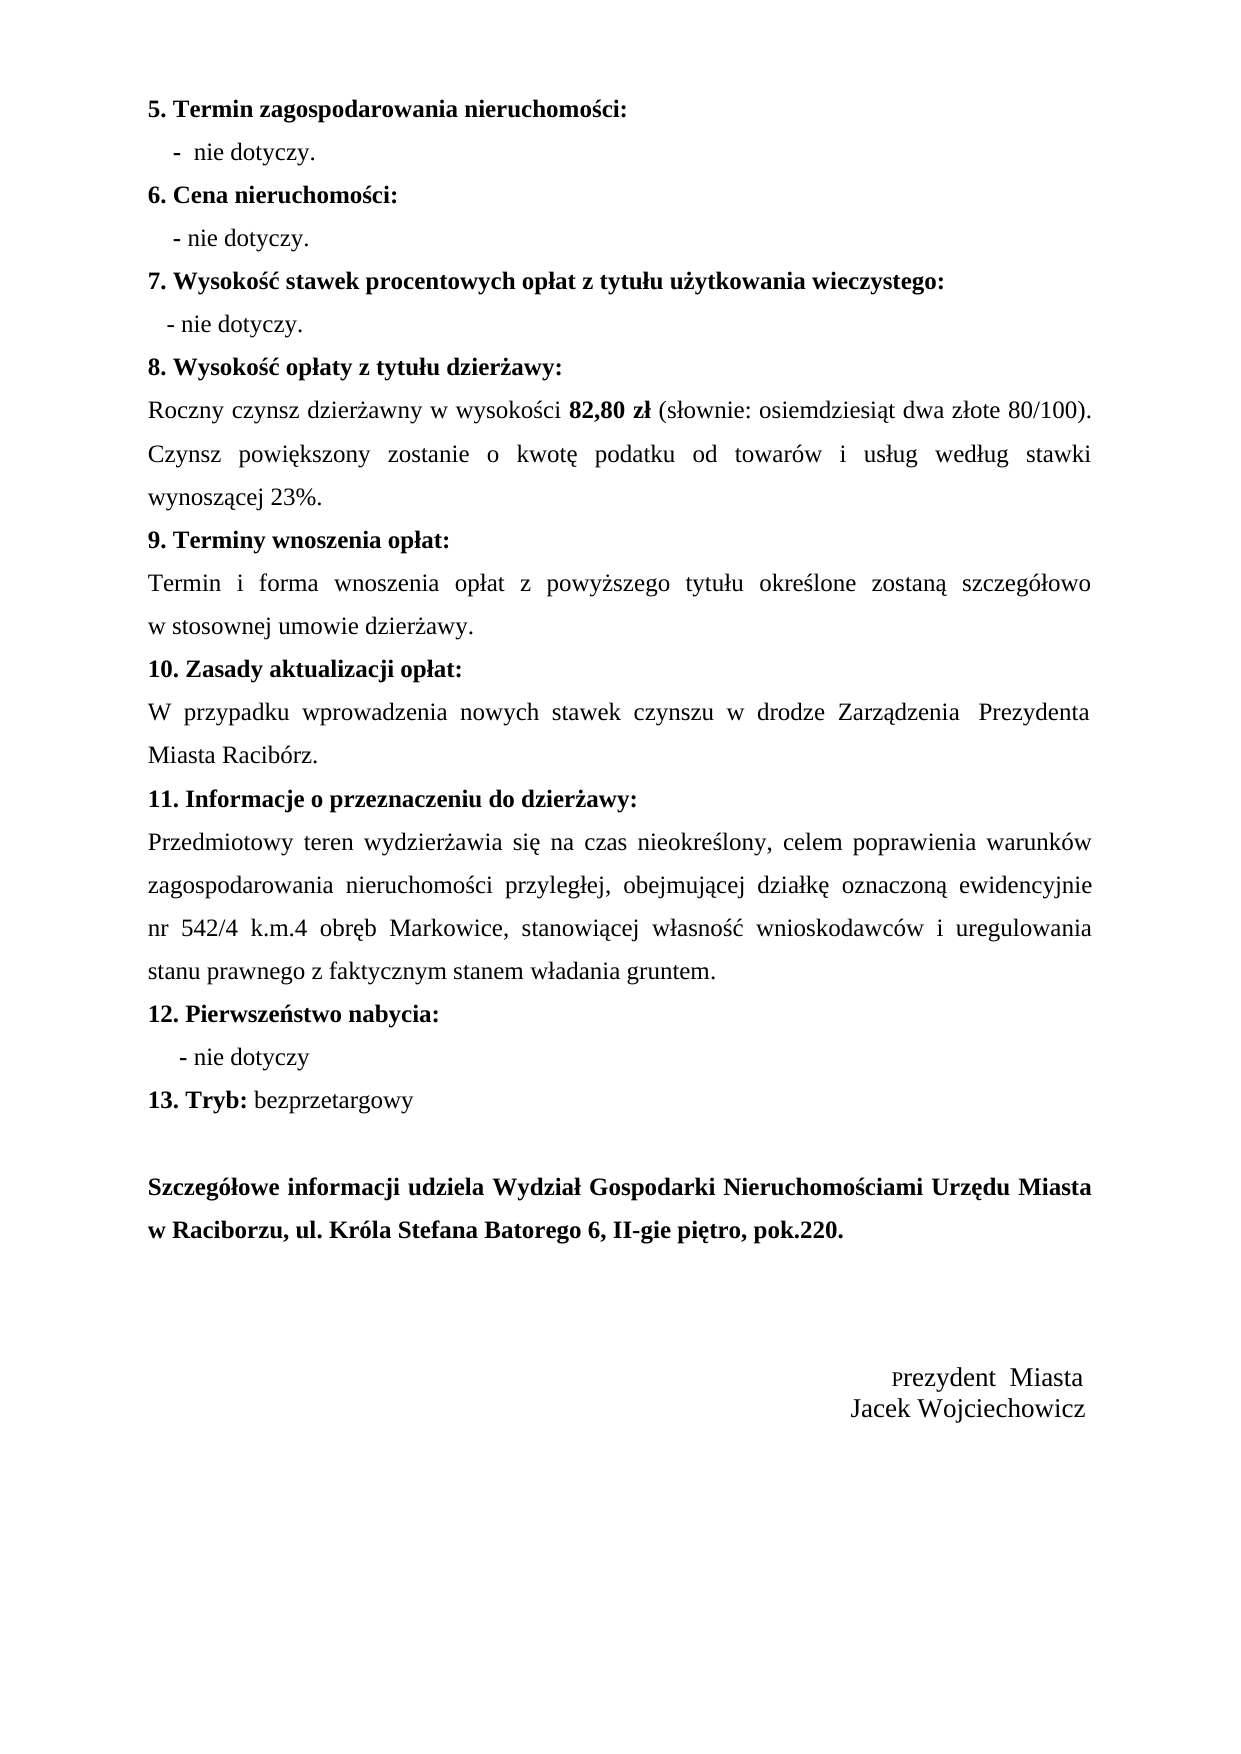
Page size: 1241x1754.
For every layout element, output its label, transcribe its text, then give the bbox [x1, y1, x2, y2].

text Miasta Racibórz. [148, 741, 1093, 769]
text Jacek Wojciechowicz [148, 1392, 1093, 1423]
text 10. Zasady aktualizacji opłat: [148, 654, 1093, 683]
text - nie dotyczy. [148, 309, 1093, 338]
text Prezydent Miasta [148, 1361, 1093, 1392]
text Przedmiotowy teren wydzierżawia się na czas nieokreślony, celem poprawienia warunków zagospodarowania nieruchomości przyległej, obejmującej działkę oznaczoną ewidencyjnie nr 542/4 k.m.4 obręb Markowice, stanowiącej własność wnioskodawców i uregulowania stanu prawnego z faktycznym stanem władania gruntem. [148, 827, 1093, 985]
text 8. Wysokość opłaty z tytułu dzierżawy: [148, 352, 1093, 381]
text - nie dotyczy [148, 1042, 1093, 1071]
text Szczegółowe informacji udziela Wydział Gospodarki Nieruchomościami Urzędu Miasta w Raciborzu, ul. Króla Stefana Batorego 6, II-gie piętro, pok.220. [148, 1172, 1093, 1244]
text 5. Termin zagospodarowania nieruchomości: [148, 94, 1093, 122]
text - nie dotyczy. [148, 137, 1093, 166]
text W przypadku wprowadzenia nowych stawek czynszu w drodze Zarządzenia Prezydenta [148, 697, 1093, 726]
text 7. Wysokość stawek procentowych opłat z tytułu użytkowania wieczystego: [148, 266, 1093, 295]
text 11. Informacje o przeznaczeniu do dzierżawy: [148, 784, 1093, 812]
text Termin i forma wnoszenia opłat z powyższego tytułu określone zostaną szczegółowo w stosownej umowie dzierżawy. [148, 568, 1093, 640]
text 9. Terminy wnoszenia opłat: [148, 525, 1093, 554]
text - nie dotyczy. [148, 223, 1093, 252]
text 12. Pierwszeństwo nabycia: [148, 999, 1093, 1028]
text 6. Cena nieruchomości: [148, 180, 1093, 209]
text Roczny czynsz dzierżawny w wysokości 82,80 zł (słownie: osiemdziesiąt dwa złote 80/100). Czynsz powiększony zostanie o kwotę podatku od towarów i usług według stawki wynoszącej 23%. [148, 396, 1093, 511]
text 13. Tryb: bezprzetargowy [148, 1086, 1093, 1114]
